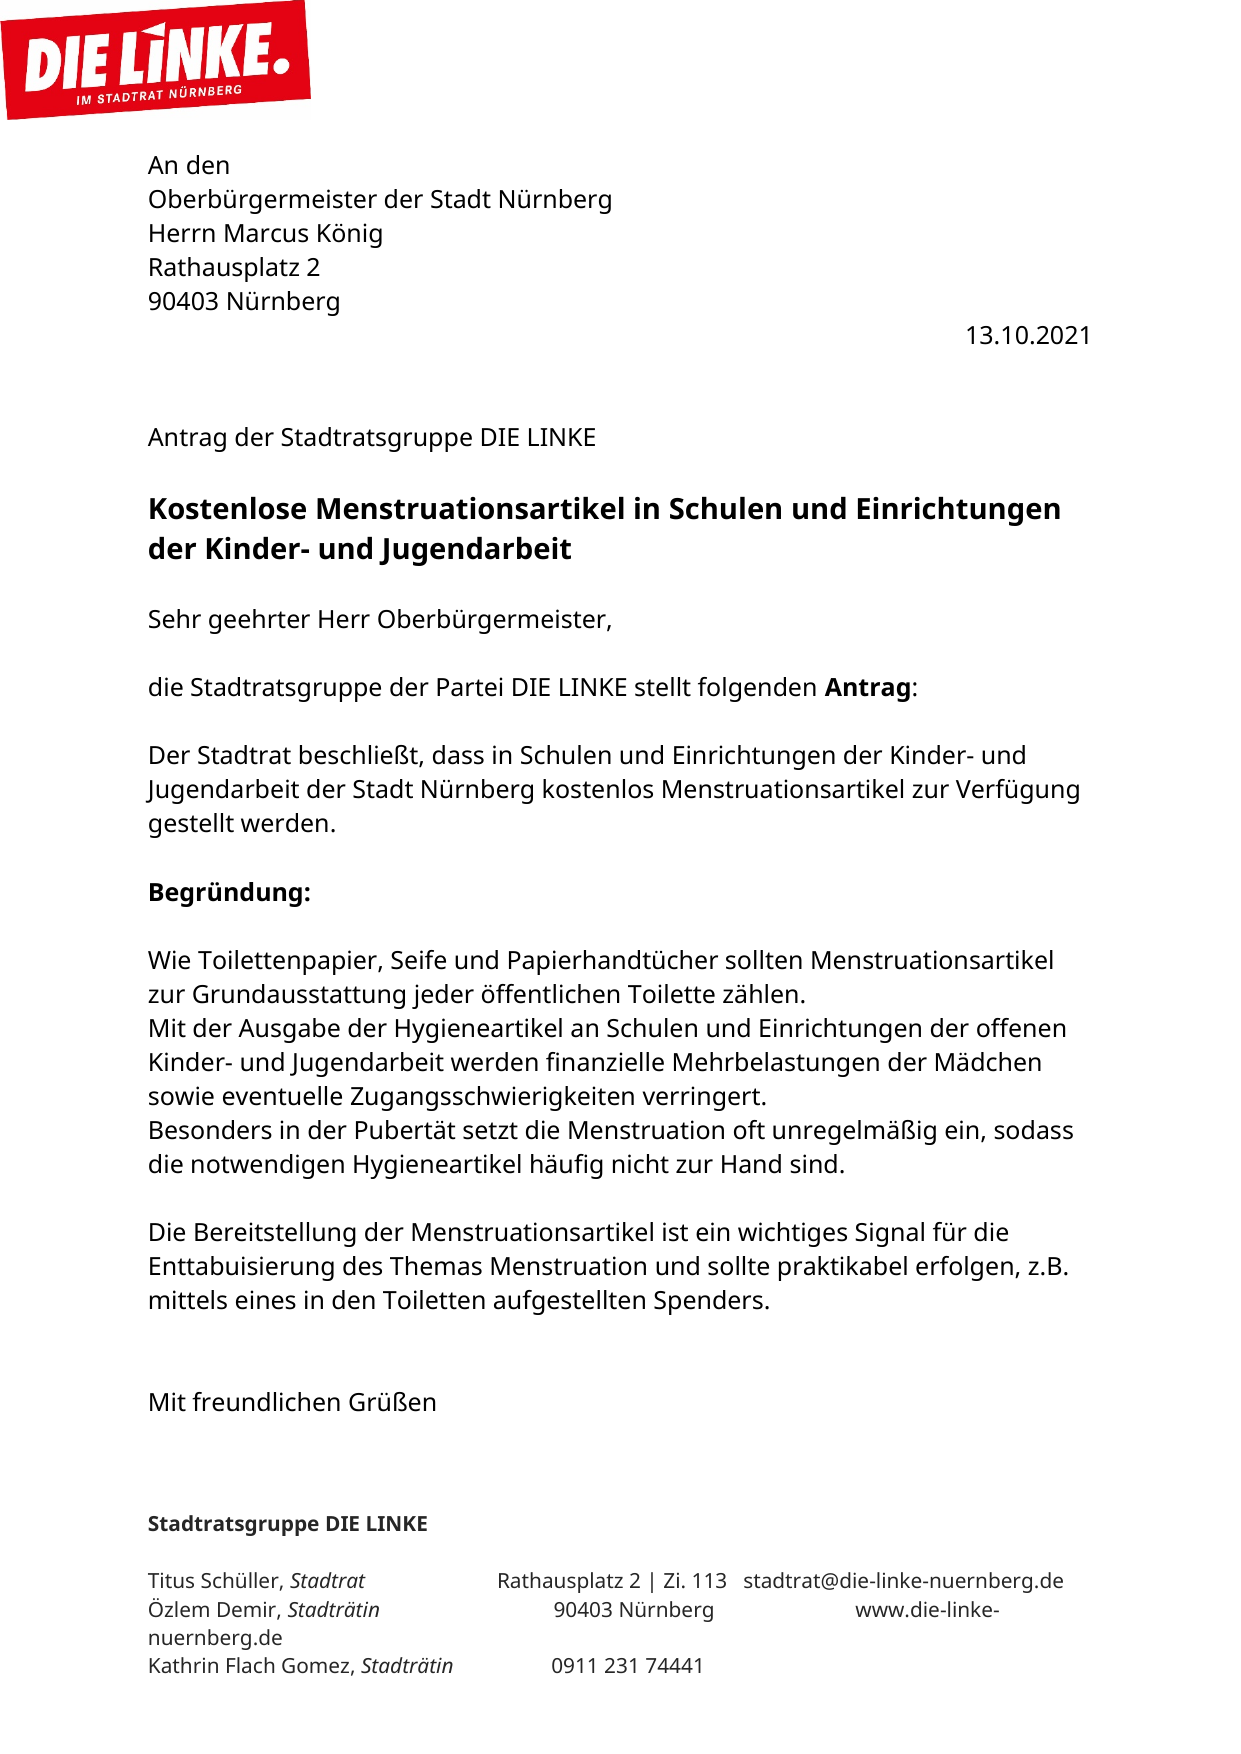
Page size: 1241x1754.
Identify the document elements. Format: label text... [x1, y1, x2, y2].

text Mit freundlichen Grüßen [148, 1385, 1093, 1419]
picture [0, 0, 311, 122]
text An den Oberbürgermeister der Stadt Nürnberg Herrn Marcus König Rathausplatz 2 90403 Nürnberg [148, 148, 1093, 318]
text 13.10.2021 [148, 318, 1093, 352]
text die Stadtratsgruppe der Partei DIE LINKE stellt folgenden Antrag: Der Stadtrat beschließt, dass in Schulen und Einrichtungen der Kinder- und Jugendarbeit der Stadt Nürnberg kostenlos Menstruationsartikel zur Verfügung gestellt werden. [148, 670, 1093, 840]
text Sehr geehrter Herr Oberbürgermeister, [148, 602, 1093, 636]
text Antrag der Stadtratsgruppe DIE LINKE [148, 386, 1093, 454]
text Kostenlose Menstruationsartikel in Schulen und Einrichtungen der Kinder- und Jugendarbeit [148, 488, 1093, 568]
text Begründung: [148, 874, 1093, 908]
text Wie Toilettenpapier, Seife und Papierhandtücher sollten Menstruationsartikel zur Grundausstattung jeder öffentlichen Toilette zählen. Mit der Ausgabe der Hygieneartikel an Schulen und Einrichtungen der offenen Kinder- und Jugendarbeit werden finanzielle Mehrbelastungen der Mädchen sowie eventuelle Zugangsschwierigkeiten verringert. Besonders in der Pubertät setzt die Menstruation oft unregelmäßig ein, sodass die notwendigen Hygieneartikel häufig nicht zur Hand sind. [148, 942, 1093, 1181]
text Die Bereitstellung der Menstruationsartikel ist ein wichtiges Signal für die Enttabuisierung des Themas Menstruation und sollte praktikabel erfolgen, z.B. mittels eines in den Toiletten aufgestellten Spenders. [148, 1215, 1093, 1317]
